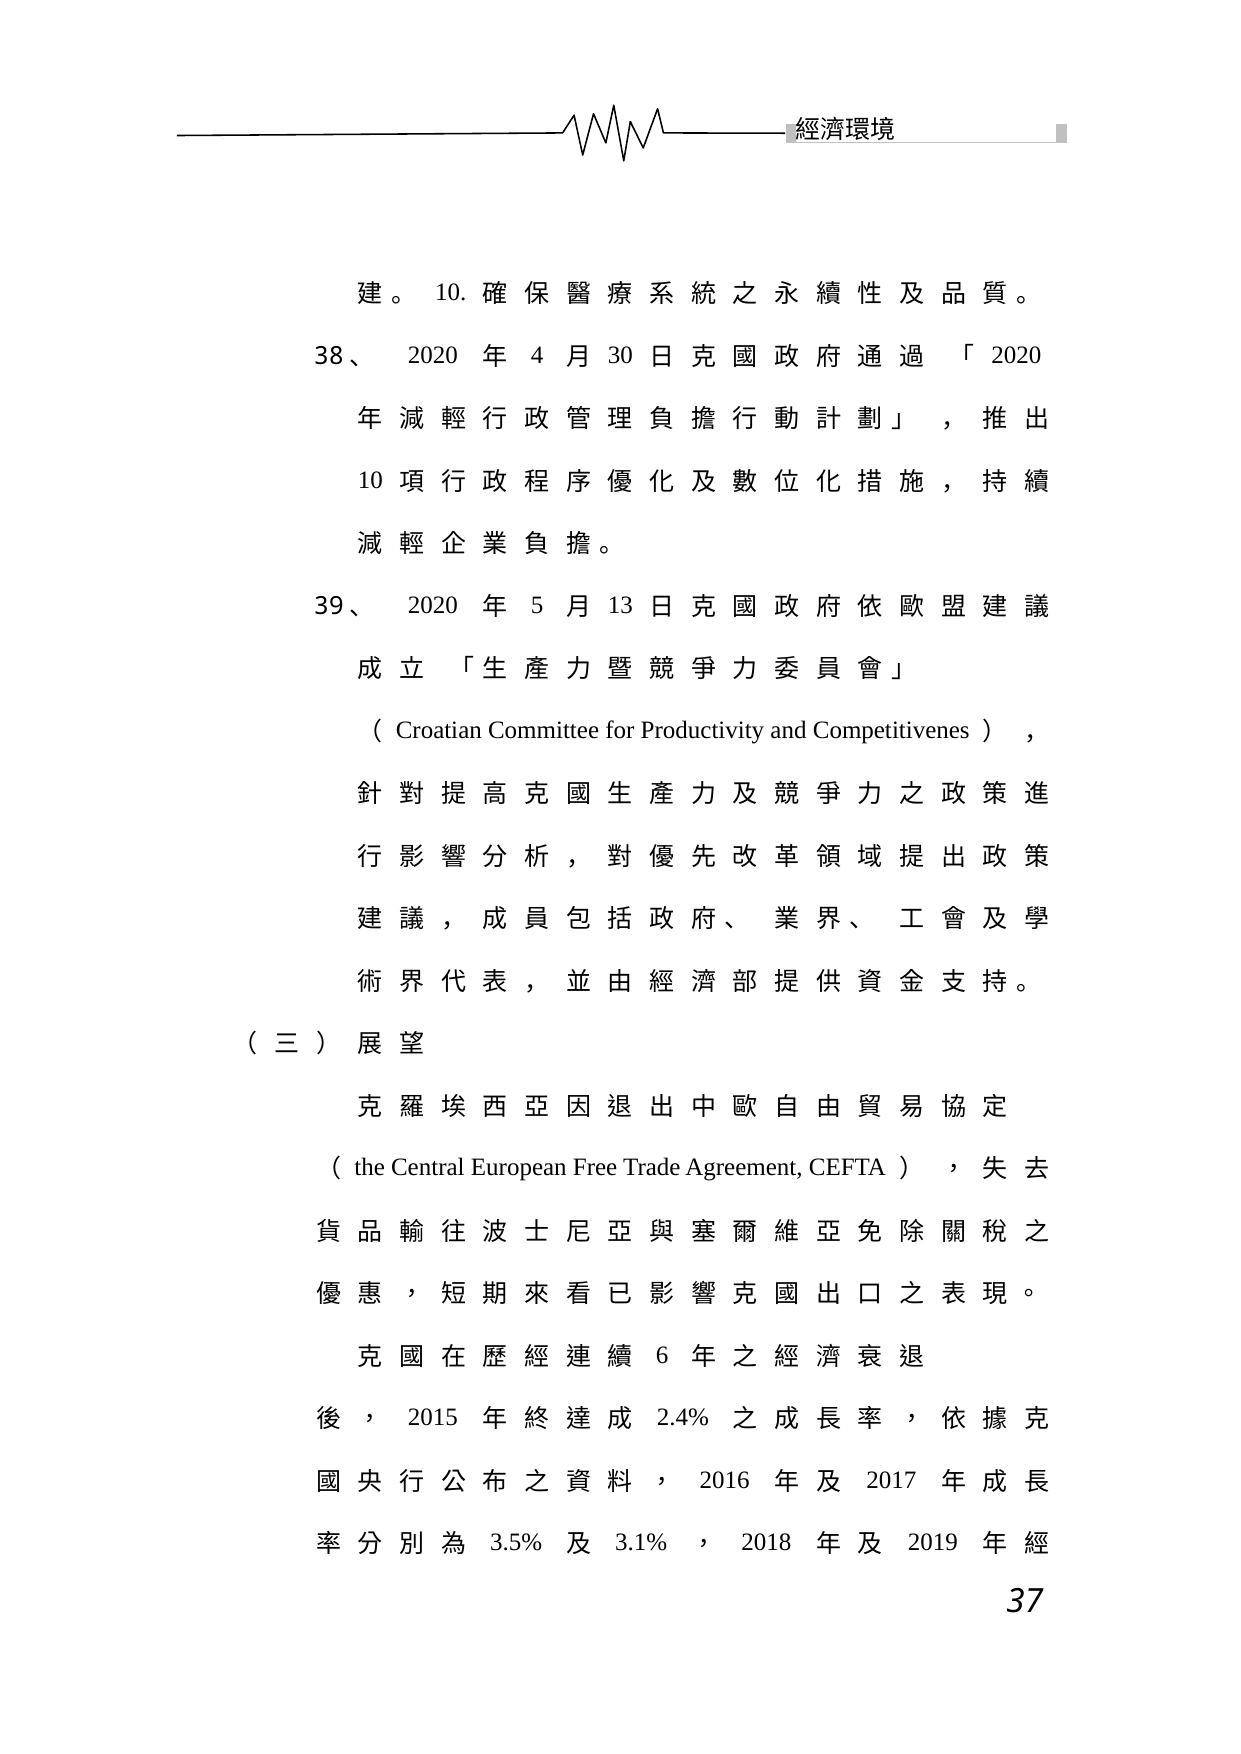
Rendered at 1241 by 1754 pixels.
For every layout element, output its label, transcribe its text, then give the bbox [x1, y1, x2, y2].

text 建。10. 確保醫療系統之永續性及品質。 [281, 250, 1058, 313]
text 38、2020年4月30日克國政府通過「2020年減輕行政管理負擔行動計劃」，推出10項行政程序優化及數位化措施，持續減輕企業負擔。 [281, 313, 1058, 563]
text 克羅埃西亞因退出中歐自由貿易協定（the Central European Free Trade Agreement, CEFTA），失去貨品輸往波士尼亞與塞爾維亞免除關稅之優惠，短期來看已影響克國出口之表現。 [281, 1063, 1058, 1313]
text 克國在歷經連續6年之經濟衰退後，2015年終達成2.4%之成長率，依據克國央行公布之資料，2016年及2017年成長率分別為3.5%及3.1%，2018年及2019年經 [281, 1313, 1058, 1563]
text （三）展望 [207, 1000, 1058, 1063]
text 39、2020年5月13日克國政府依歐盟建議成立「生產力暨競爭力委員會」（Croatian Committee for Productivity and Competitivenes），針對提高克國生產力及競爭力之政策進行影響分析，對優先改革領域提出政策建議，成員包括政府、業界、工會及學術界代表，並由經濟部提供資金支持。 [281, 563, 1058, 1000]
